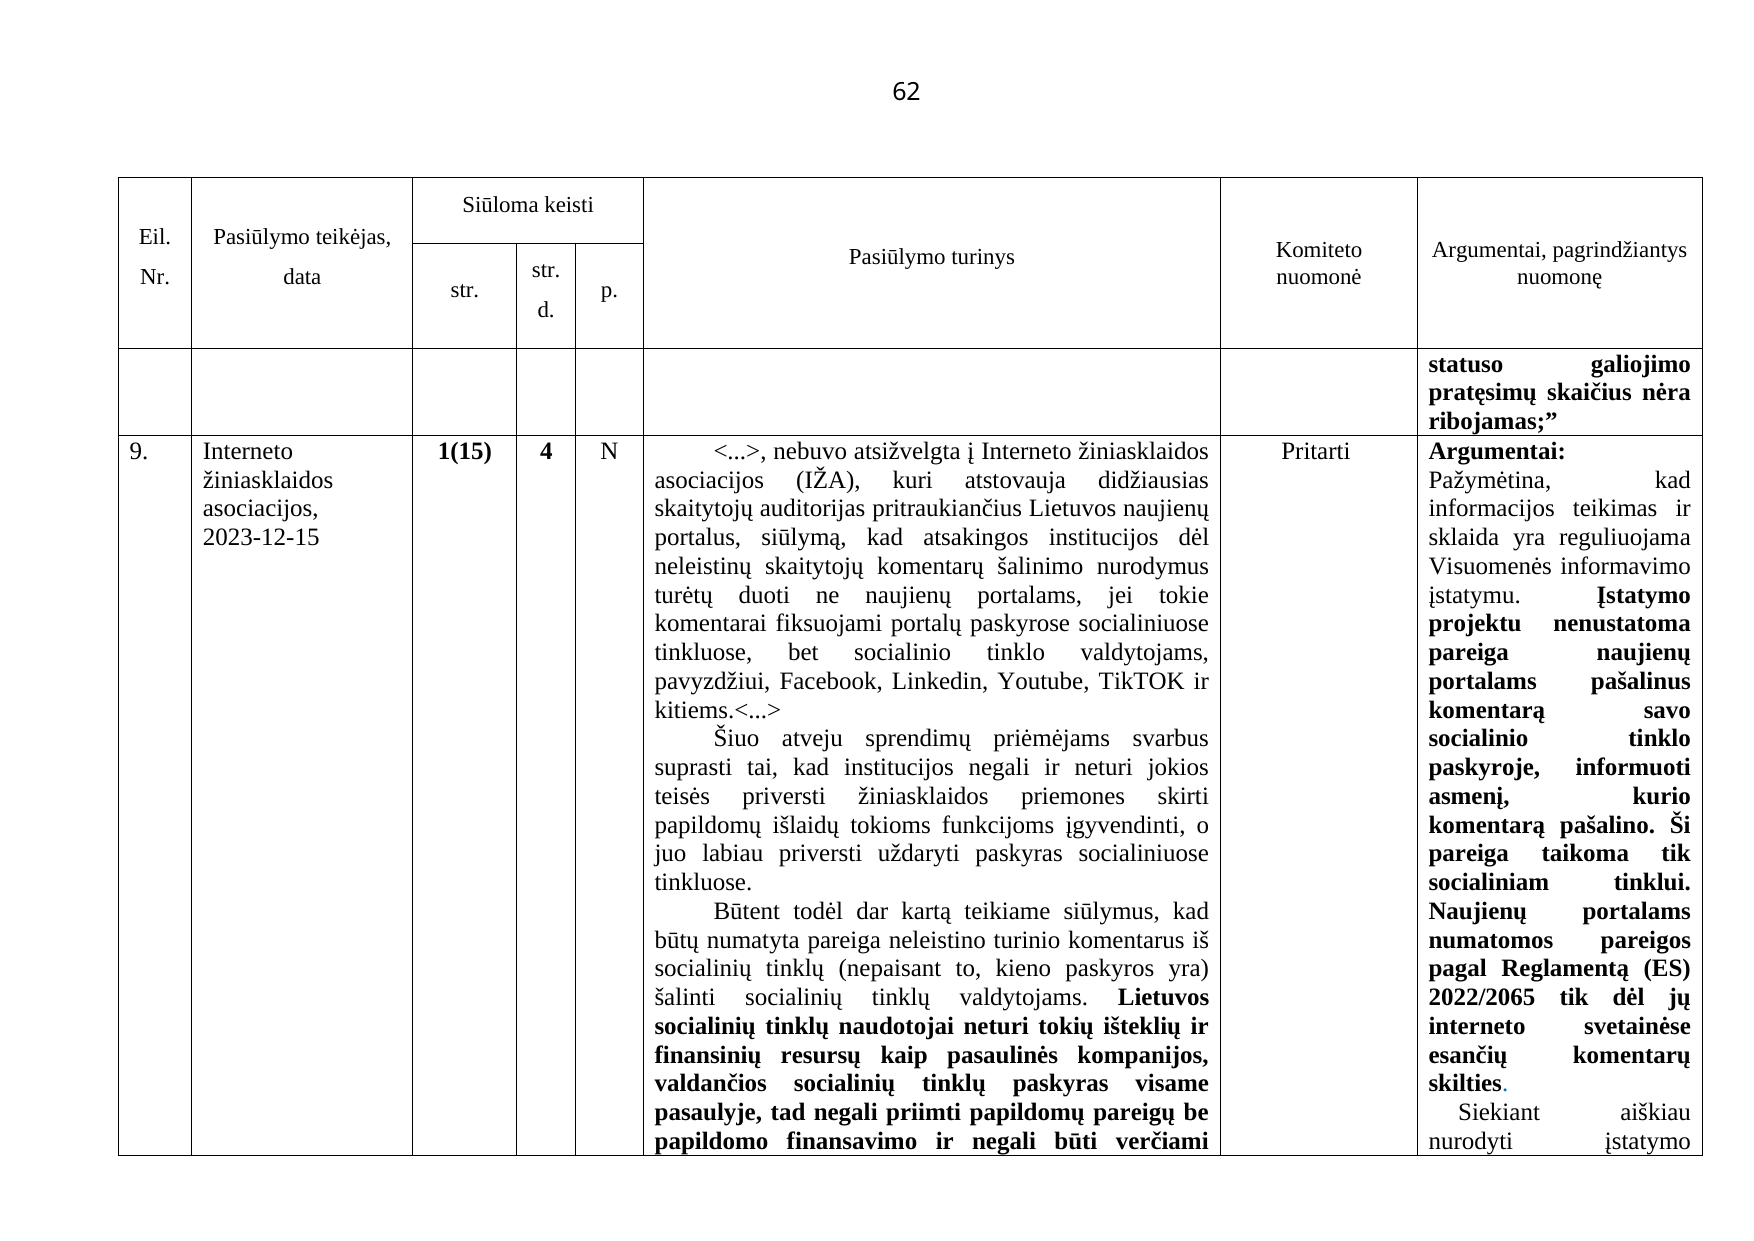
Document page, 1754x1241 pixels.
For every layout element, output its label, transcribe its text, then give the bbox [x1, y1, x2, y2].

table_cell [644, 349, 1220, 435]
table_cell 1(15) [413, 436, 516, 1155]
table_cell [1221, 349, 1417, 435]
table_cell 9. [119, 436, 191, 1155]
table_header Pasiūlymo teikėjas, data [192, 178, 412, 348]
table_cell Pritarti [1221, 436, 1417, 1155]
table_header Komiteto nuomonė [1221, 178, 1417, 348]
table_cell 4 [517, 436, 575, 1155]
table_header Eil. Nr. [119, 178, 191, 348]
table_cell <...>, nebuvo atsižvelgta į Interneto žiniasklaidos asociacijos (IŽA), kuri atstovauja didžiausias skaitytojų auditorijas pritraukiančius Lietuvos naujienų portalus, siūlymą, kad atsakingos institucijos dėl neleistinų skaitytojų komentarų šalinimo nurodymus turėtų duoti ne naujienų portalams, jei tokie komentarai fiksuojami portalų paskyrose socialiniuose tinkluose, bet socialinio tinklo valdytojams, pavyzdžiui, Facebook, Linkedin, Youtube, TikTOK ir kitiems.<...> Šiuo atveju sprendimų priėmėjams svarbus suprasti tai, kad institucijos negali ir neturi jokios teisės priversti žiniasklaidos priemones skirti papildomų išlaidų tokioms funkcijoms įgyvendinti, o juo labiau priversti uždaryti paskyras socialiniuose tinkluose. Būtent todėl dar kartą teikiame siūlymus, kad būtų numatyta pareiga neleistino turinio komentarus iš socialinių tinklų (nepaisant to, kieno paskyros yra) šalinti socialinių tinklų valdytojams. Lietuvos socialinių tinklų naudotojai neturi tokių išteklių ir finansinių resursų kaip pasaulinės kompanijos, valdančios socialinių tinklų paskyras visame pasaulyje, tad negali priimti papildomų pareigų be papildomo finansavimo ir negali būti verčiami [644, 436, 1220, 1155]
table_header Siūloma keisti [413, 178, 643, 243]
table_cell [192, 349, 412, 435]
table_cell [576, 349, 643, 435]
table_cell p. [576, 244, 643, 348]
table_cell [119, 349, 191, 435]
table_header Pasiūlymo turinys [644, 178, 1220, 348]
table_cell Interneto žiniasklaidos asociacijos, 2023-12-15 [192, 436, 412, 1155]
table_cell [517, 349, 575, 435]
table_cell statuso galiojimo pratęsimų skaičius nėra ribojamas;” [1418, 349, 1702, 435]
table_cell str. d. [517, 244, 575, 348]
table_cell Argumentai: Pažymėtina, kad informacijos teikimas ir sklaida yra reguliuojama Visuomenės informavimo įstatymu. Įstatymo projektu nenustatoma pareiga naujienų portalams pašalinus komentarą savo socialinio tinklo paskyroje, informuoti asmenį, kurio komentarą pašalino. Ši pareiga taikoma tik socialiniam tinklui. Naujienų portalams numatomos pareigos pagal Reglamentą (ES) 2022/2065 tik dėl jų interneto svetainėse esančių komentarų skilties. Siekiant aiškiau nurodyti įstatymo [1418, 436, 1702, 1155]
table_cell N [576, 436, 643, 1155]
table_header Argumentai, pagrindžiantys nuomonę [1418, 178, 1702, 348]
table_cell [413, 349, 516, 435]
table_cell str. [413, 244, 516, 348]
